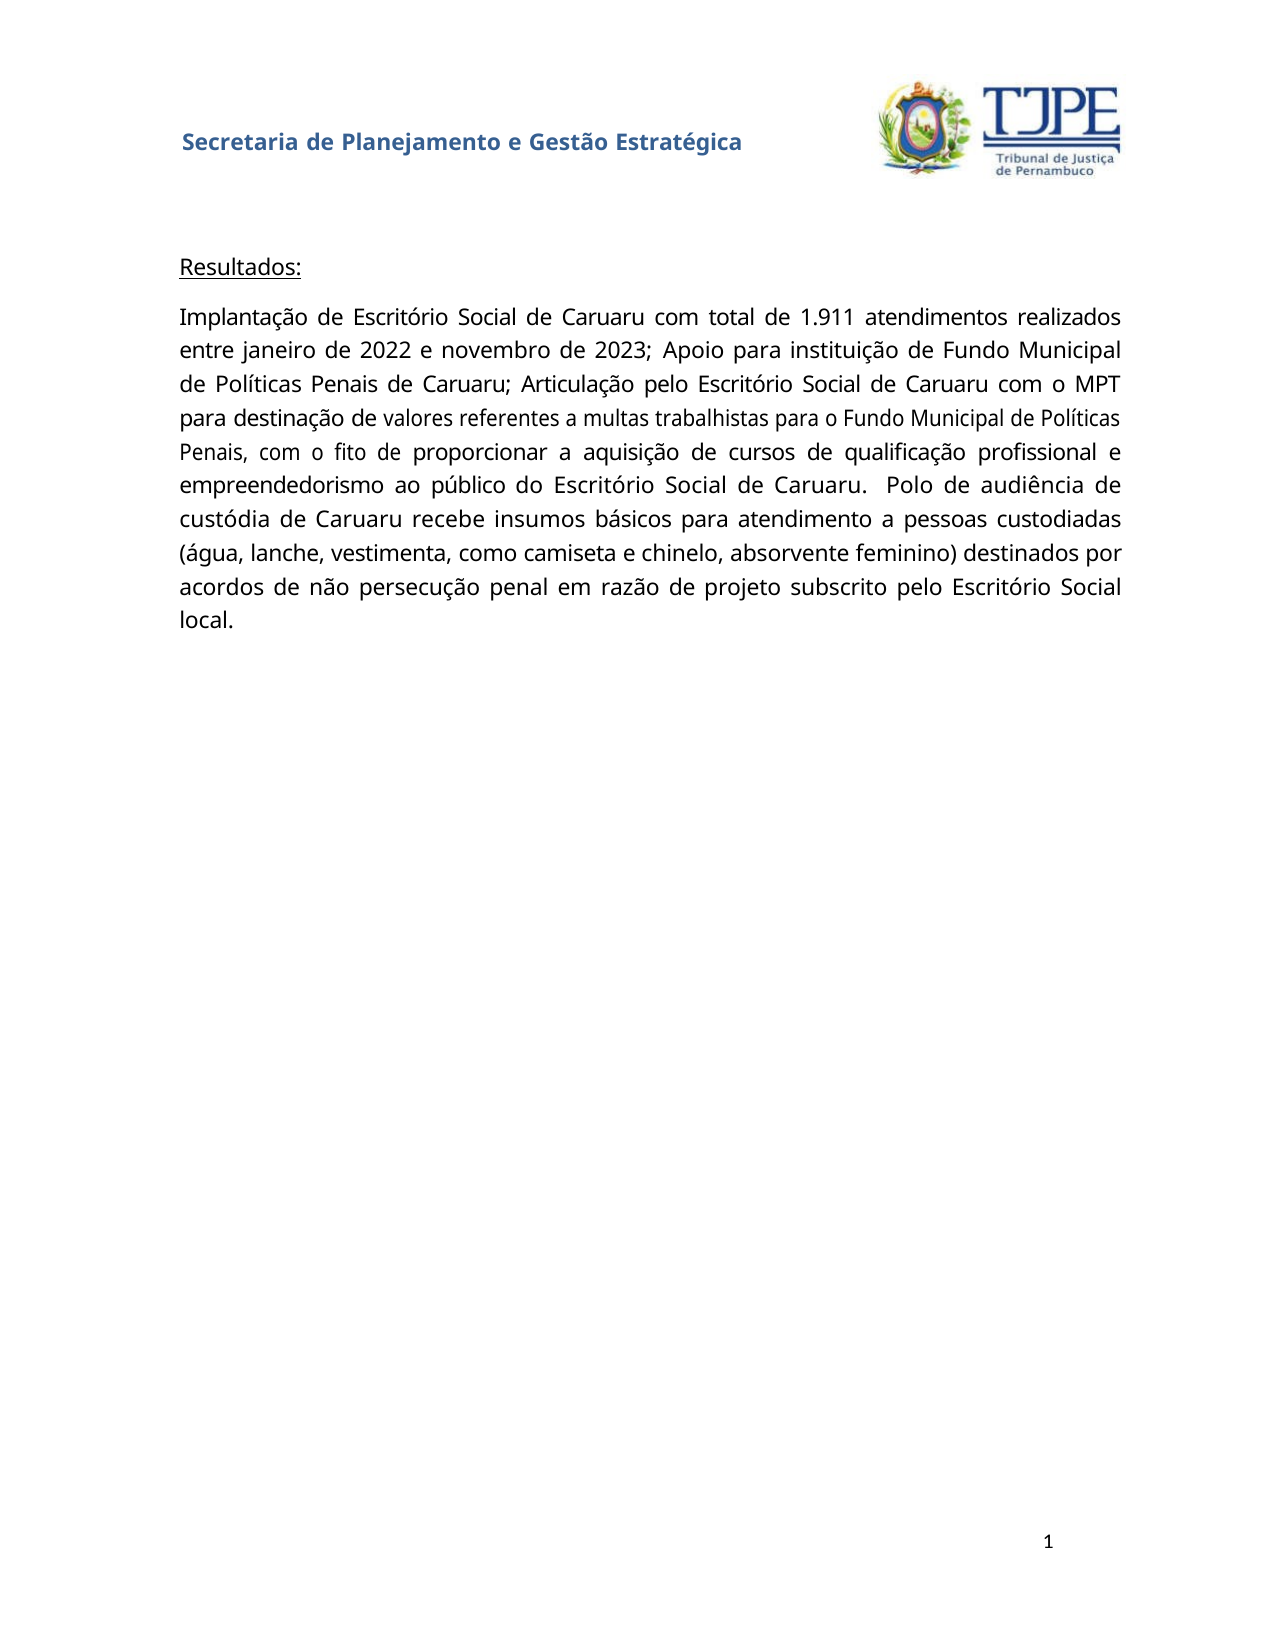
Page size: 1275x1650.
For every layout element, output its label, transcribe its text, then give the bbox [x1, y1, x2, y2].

subtitle Resultados: [179, 251, 1122, 283]
text Implantação de Escritório Social de Caruaru com total de 1.911 atendimentos realizados entre janeiro de 2022 e novembro de 2023; Apoio para instituição de Fundo Municipal de Políticas Penais de Caruaru; Articulação pelo Escritório Social de Caruaru com o MPT para destinação de valores referentes a multas trabalhistas para o Fundo Municipal de Políticas Penais, com o fito de proporcionar a aquisição de cursos de qualificação profissional e empreendedorismo ao público do Escritório Social de Caruaru. Polo de audiência de custódia de Caruaru recebe insumos básicos para atendimento a pessoas custodiadas (água, lanche, vestimenta, como camiseta e chinelo, absorvente feminino) destinados por acordos de não persecução penal em razão de projeto subscrito pelo Escritório Social local. [179, 300, 1122, 635]
